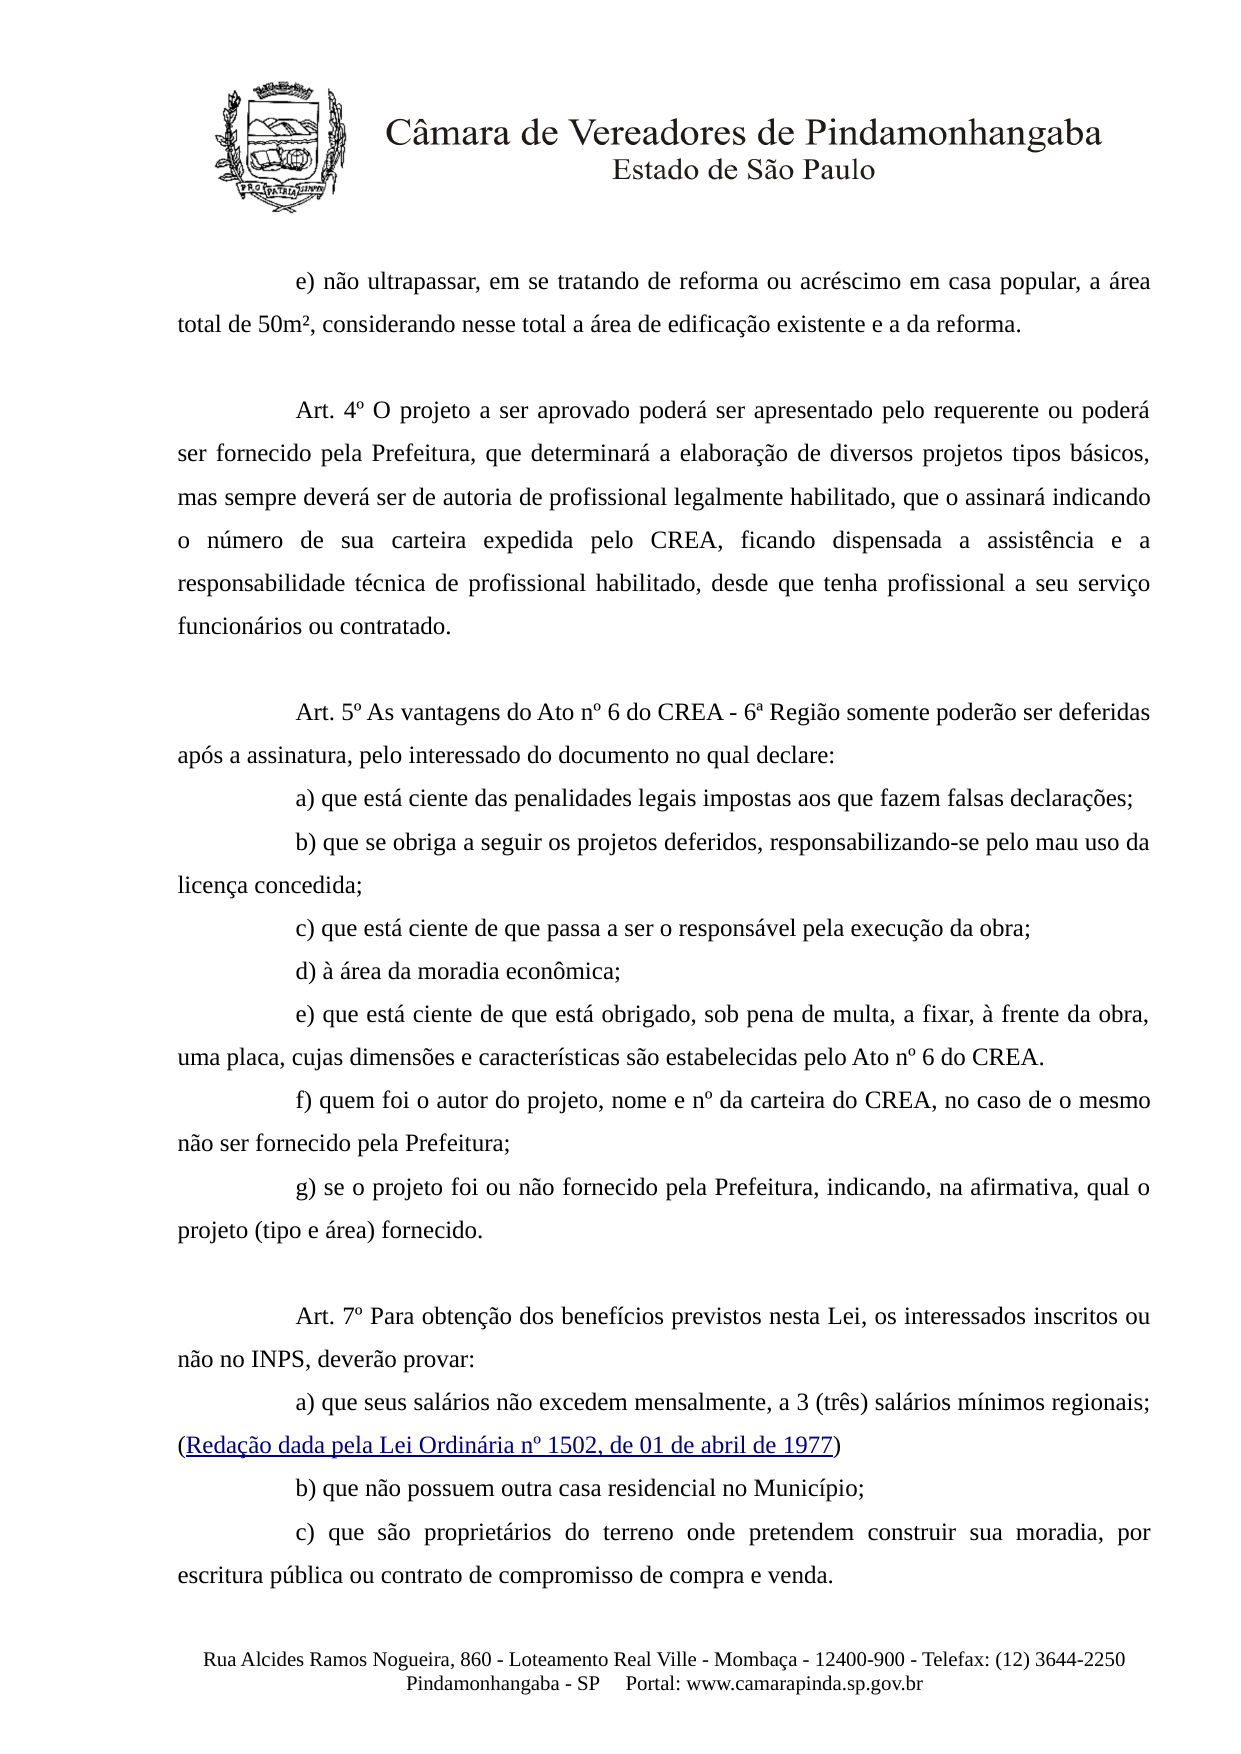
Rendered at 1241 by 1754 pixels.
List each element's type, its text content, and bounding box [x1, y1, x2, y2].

text b) que não possuem outra casa residencial no Município; [177, 1473, 1152, 1502]
text g) se o projeto foi ou não fornecido pela Prefeitura, indicando, na afirmativa, qual o projeto (tipo e área) fornecido. [177, 1172, 1152, 1243]
text d) à área da moradia econômica; [177, 956, 1152, 985]
text Art. 5º As vantagens do Ato nº 6 do CREA - 6ª Região somente poderão ser deferidas após a assinatura, pelo interessado do documento no qual declare: [177, 697, 1152, 769]
text c) que são proprietários do terreno onde pretendem construir sua moradia, por escritura pública ou contrato de compromisso de compra e venda. [177, 1517, 1152, 1588]
text b) que se obriga a seguir os projetos deferidos, responsabilizando-se pelo mau uso da licença concedida; [177, 827, 1152, 898]
text f) quem foi o autor do projeto, nome e nº da carteira do CREA, no caso de o mesmo não ser fornecido pela Prefeitura; [177, 1085, 1152, 1157]
picture [193, 68, 1135, 228]
text c) que está ciente de que passa a ser o responsável pela execução da obra; [177, 913, 1152, 942]
text e) não ultrapassar, em se tratando de reforma ou acréscimo em casa popular, a área total de 50m², considerando nesse total a área de edificação existente e a da reforma. [177, 266, 1152, 338]
text Art. 4º O projeto a ser aprovado poderá ser apresentado pelo requerente ou poderá ser fornecido pela Prefeitura, que determinará a elaboração de diversos projetos tipos básicos, mas sempre deverá ser de autoria de profissional legalmente habilitado, que o assinará indicando o número de sua carteira expedida pelo CREA, ficando dispensada a assistência e a responsabilidade técnica de profissional habilitado, desde que tenha profissional a seu serviço funcionários ou contratado. [177, 395, 1152, 640]
text Art. 7º Para obtenção dos benefícios previstos nesta Lei, os interessados inscritos ou não no INPS, deverão provar: [177, 1301, 1152, 1373]
text a) que está ciente das penalidades legais impostas aos que fazem falsas declarações; [177, 783, 1152, 812]
text e) que está ciente de que está obrigado, sob pena de multa, a fixar, à frente da obra, uma placa, cujas dimensões e características são estabelecidas pelo Ato nº 6 do CREA. [177, 999, 1152, 1071]
text a) que seus salários não excedem mensalmente, a 3 (três) salários mínimos regionais; (Redação dada pela Lei Ordinária nº 1502, de 01 de abril de 1977) [177, 1387, 1152, 1459]
